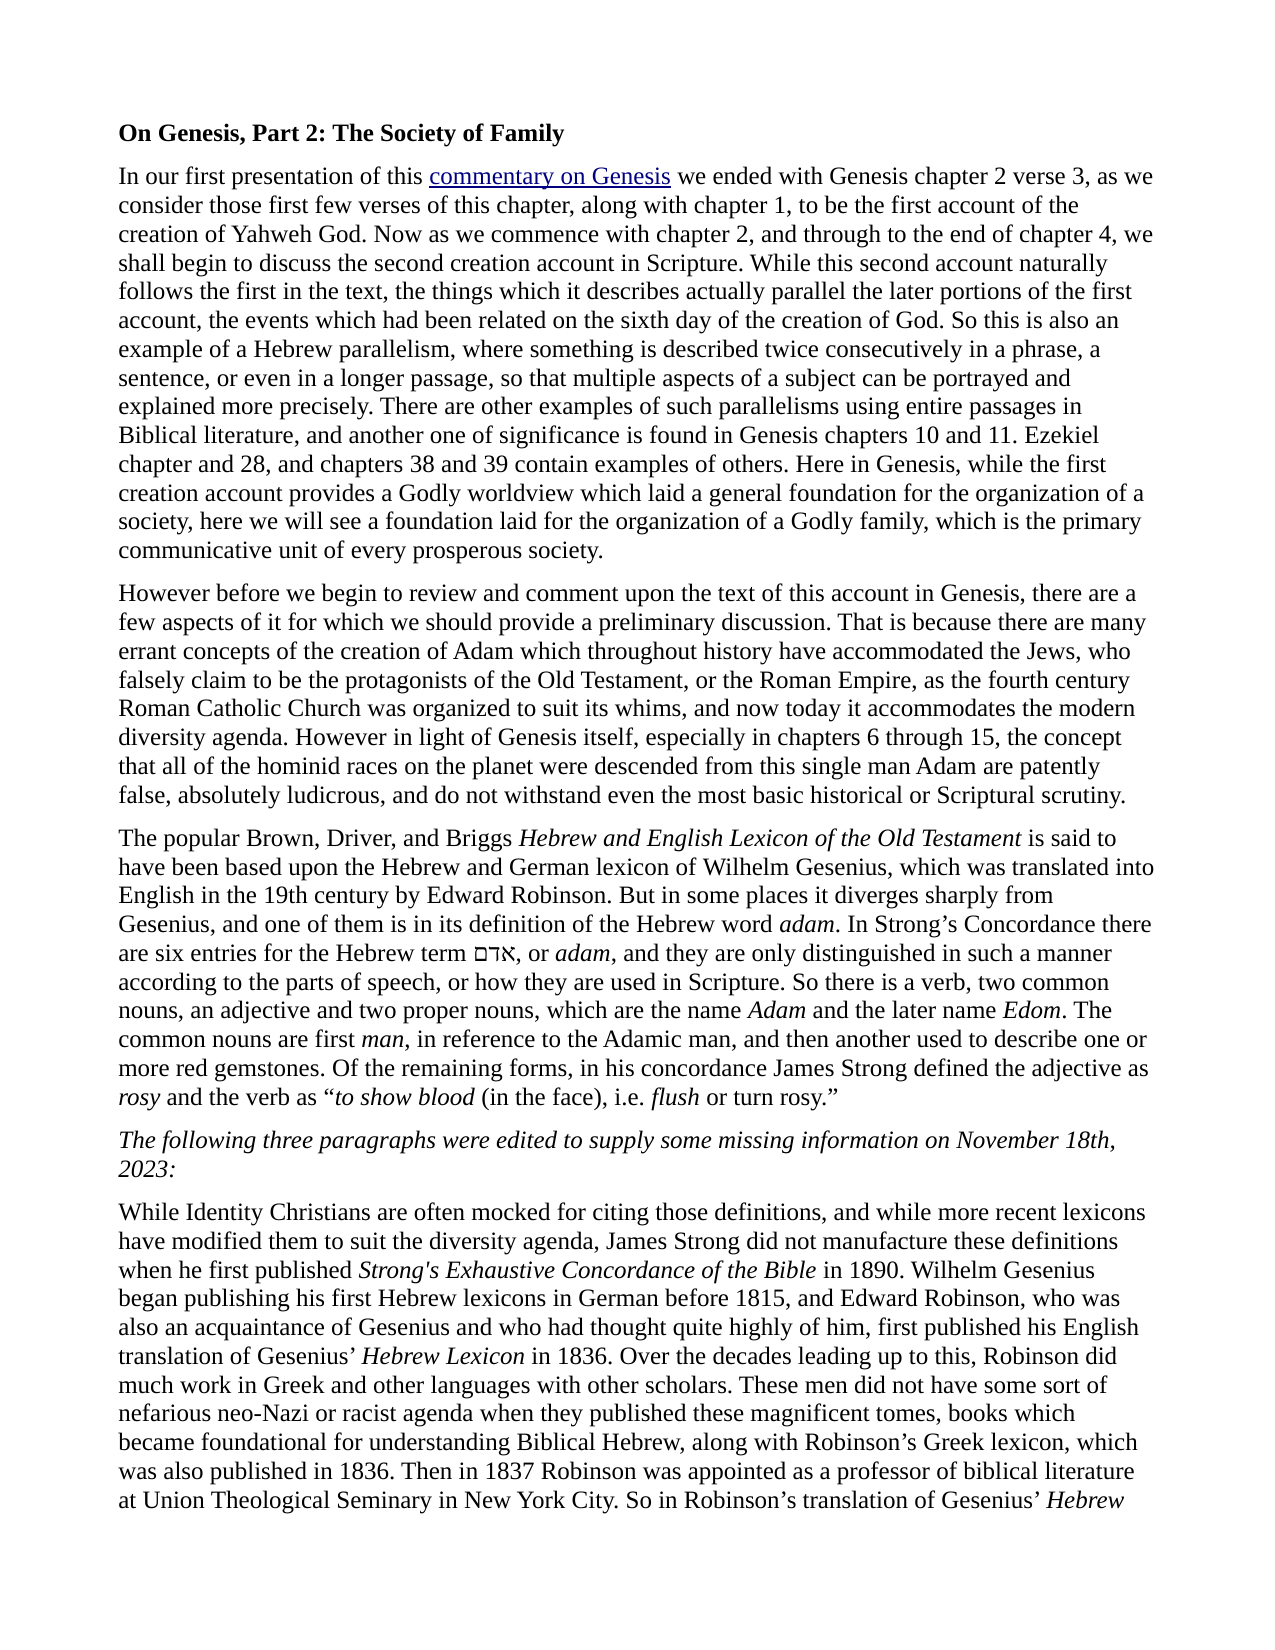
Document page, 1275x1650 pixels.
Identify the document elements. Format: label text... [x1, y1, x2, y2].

text The following three paragraphs were edited to supply some missing information on November 18th, 2023: [118, 1125, 1157, 1183]
text On Genesis, Part 2: The Society of Family [118, 118, 1157, 147]
text However before we begin to review and comment upon the text of this account in Genesis, there are a few aspects of it for which we should provide a preliminary discussion. That is because there are many errant concepts of the creation of Adam which throughout history have accommodated the Jews, who falsely claim to be the protagonists of the Old Testament, or the Roman Empire, as the fourth century Roman Catholic Church was organized to suit its whims, and now today it accommodates the modern diversity agenda. However in light of Genesis itself, especially in chapters 6 through 15, the concept that all of the hominid races on the planet were descended from this single man Adam are patently false, absolutely ludicrous, and do not withstand even the most basic historical or Scriptural scrutiny. [118, 578, 1157, 808]
text While Identity Christians are often mocked for citing those definitions, and while more recent lexicons have modified them to suit the diversity agenda, James Strong did not manufacture these definitions when he first published Strong's Exhaustive Concordance of the Bible in 1890. Wilhelm Gesenius began publishing his first Hebrew lexicons in German before 1815, and Edward Robinson, who was also an acquaintance of Gesenius and who had thought quite highly of him, first published his English translation of Gesenius’ Hebrew Lexicon in 1836. Over the decades leading up to this, Robinson did much work in Greek and other languages with other scholars. These men did not have some sort of nefarious neo-Nazi or racist agenda when they published these magnificent tomes, books which became foundational for understanding Biblical Hebrew, along with Robinson’s Greek lexicon, which was also published in 1836. Then in 1837 Robinson was appointed as a professor of biblical literature at Union Theological Seminary in New York City. So in Robinson’s translation of Gesenius’ Hebrew Lexicon, under the entry for the word אדם, or adam, as a verb, which is on page 10, it is defined in part: “be red … ruddy, of Nazirites”, citing Lamentations 4:7, and “redden, grow or look red”, citing Proverbs 23:11 which is speaking of wine. The next entry is the word for adam as an adjective, on the same page, where we read in part “ruddy, red, of man”, citing the Song of Songs, or Canticles, 5:10. [118, 1197, 1157, 1513]
text In our first presentation of this commentary on Genesis we ended with Genesis chapter 2 verse 3, as we consider those first few verses of this chapter, along with chapter 1, to be the first account of the creation of Yahweh God. Now as we commence with chapter 2, and through to the end of chapter 4, we shall begin to discuss the second creation account in Scripture. While this second account naturally follows the first in the text, the things which it describes actually parallel the later portions of the first account, the events which had been related on the sixth day of the creation of God. So this is also an example of a Hebrew parallelism, where something is described twice consecutively in a phrase, a sentence, or even in a longer passage, so that multiple aspects of a subject can be portrayed and explained more precisely. There are other examples of such parallelisms using entire passages in Biblical literature, and another one of significance is found in Genesis chapters 10 and 11. Ezekiel chapter and 28, and chapters 38 and 39 contain examples of others. Here in Genesis, while the first creation account provides a Godly worldview which laid a general foundation for the organization of a society, here we will see a foundation laid for the organization of a Godly family, which is the primary communicative unit of every prosperous society. [118, 161, 1157, 564]
text The popular Brown, Driver, and Briggs Hebrew and English Lexicon of the Old Testament is said to have been based upon the Hebrew and German lexicon of Wilhelm Gesenius, which was translated into English in the 19th century by Edward Robinson. But in some places it diverges sharply from Gesenius, and one of them is in its definition of the Hebrew word adam. In Strong’s Concordance there are six entries for the Hebrew term אדם, or adam, and they are only distinguished in such a manner according to the parts of speech, or how they are used in Scripture. So there is a verb, two common nouns, an adjective and two proper nouns, which are the name Adam and the later name Edom. The common nouns are first man, in reference to the Adamic man, and then another used to describe one or more red gemstones. Of the remaining forms, in his concordance James Strong defined the adjective as rosy and the verb as “to show blood (in the face), i.e. flush or turn rosy.” [118, 823, 1157, 1111]
